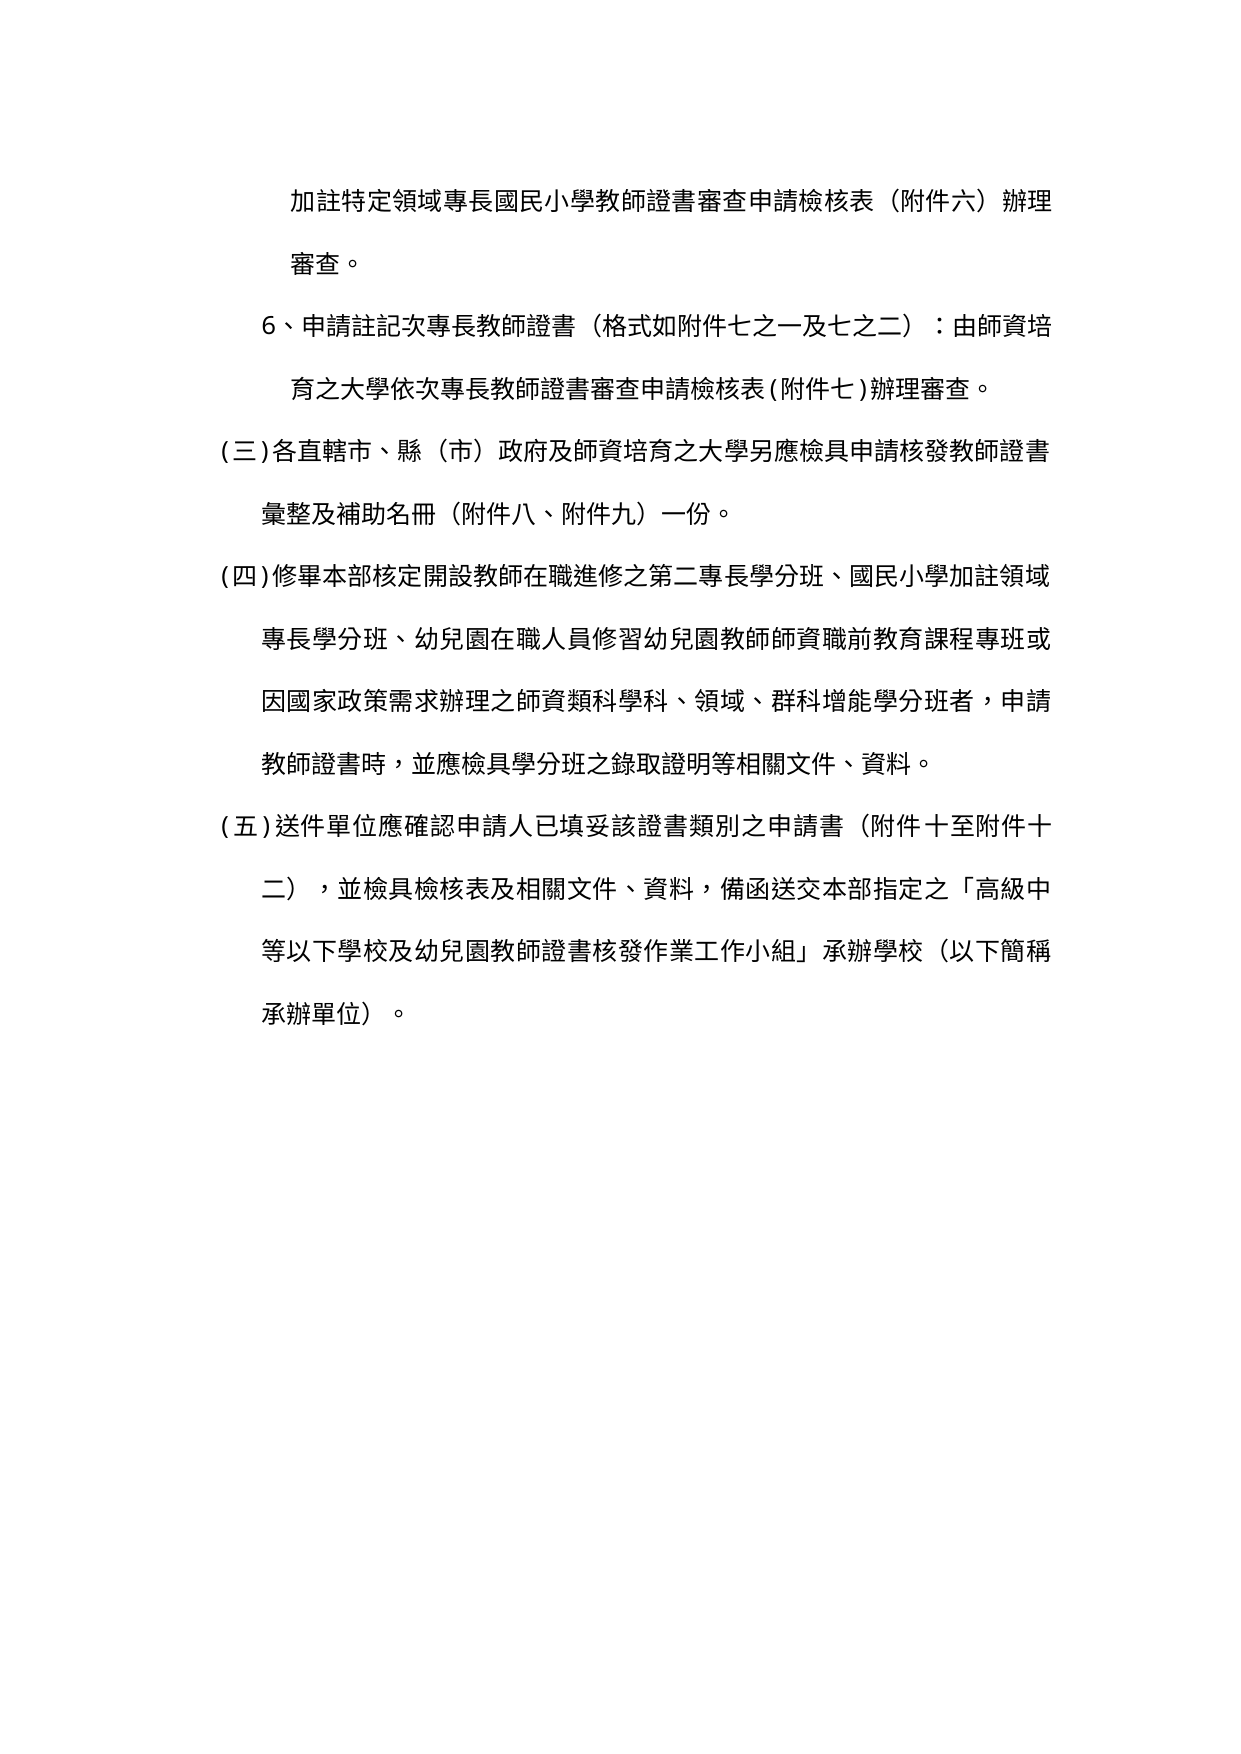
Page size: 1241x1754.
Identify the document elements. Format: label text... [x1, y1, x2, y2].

text (三)各直轄市、縣（市）政府及師資培育之大學另應檢具申請核發教師證書彙整及補助名冊（附件八、附件九）一份。 [217, 408, 1053, 533]
text (五)送件單位應確認申請人已填妥該證書類別之申請書（附件十至附件十二），並檢具檢核表及相關文件、資料，備函送交本部指定之「高級中等以下學校及幼兒園教師證書核發作業工作小組」承辦學校（以下簡稱承辦單位）。 [217, 783, 1053, 1033]
text 加註特定領域專長國民小學教師證書審查申請檢核表（附件六）辦理審查。 [261, 158, 1053, 283]
text 6、申請註記次專長教師證書（格式如附件七之一及七之二）：由師資培育之大學依次專長教師證書審查申請檢核表(附件七)辦理審查。 [261, 283, 1053, 408]
text (四)修畢本部核定開設教師在職進修之第二專長學分班、國民小學加註領域專長學分班、幼兒園在職人員修習幼兒園教師師資職前教育課程專班或因國家政策需求辦理之師資類科學科、領域、群科增能學分班者，申請教師證書時，並應檢具學分班之錄取證明等相關文件、資料。 [217, 533, 1053, 783]
